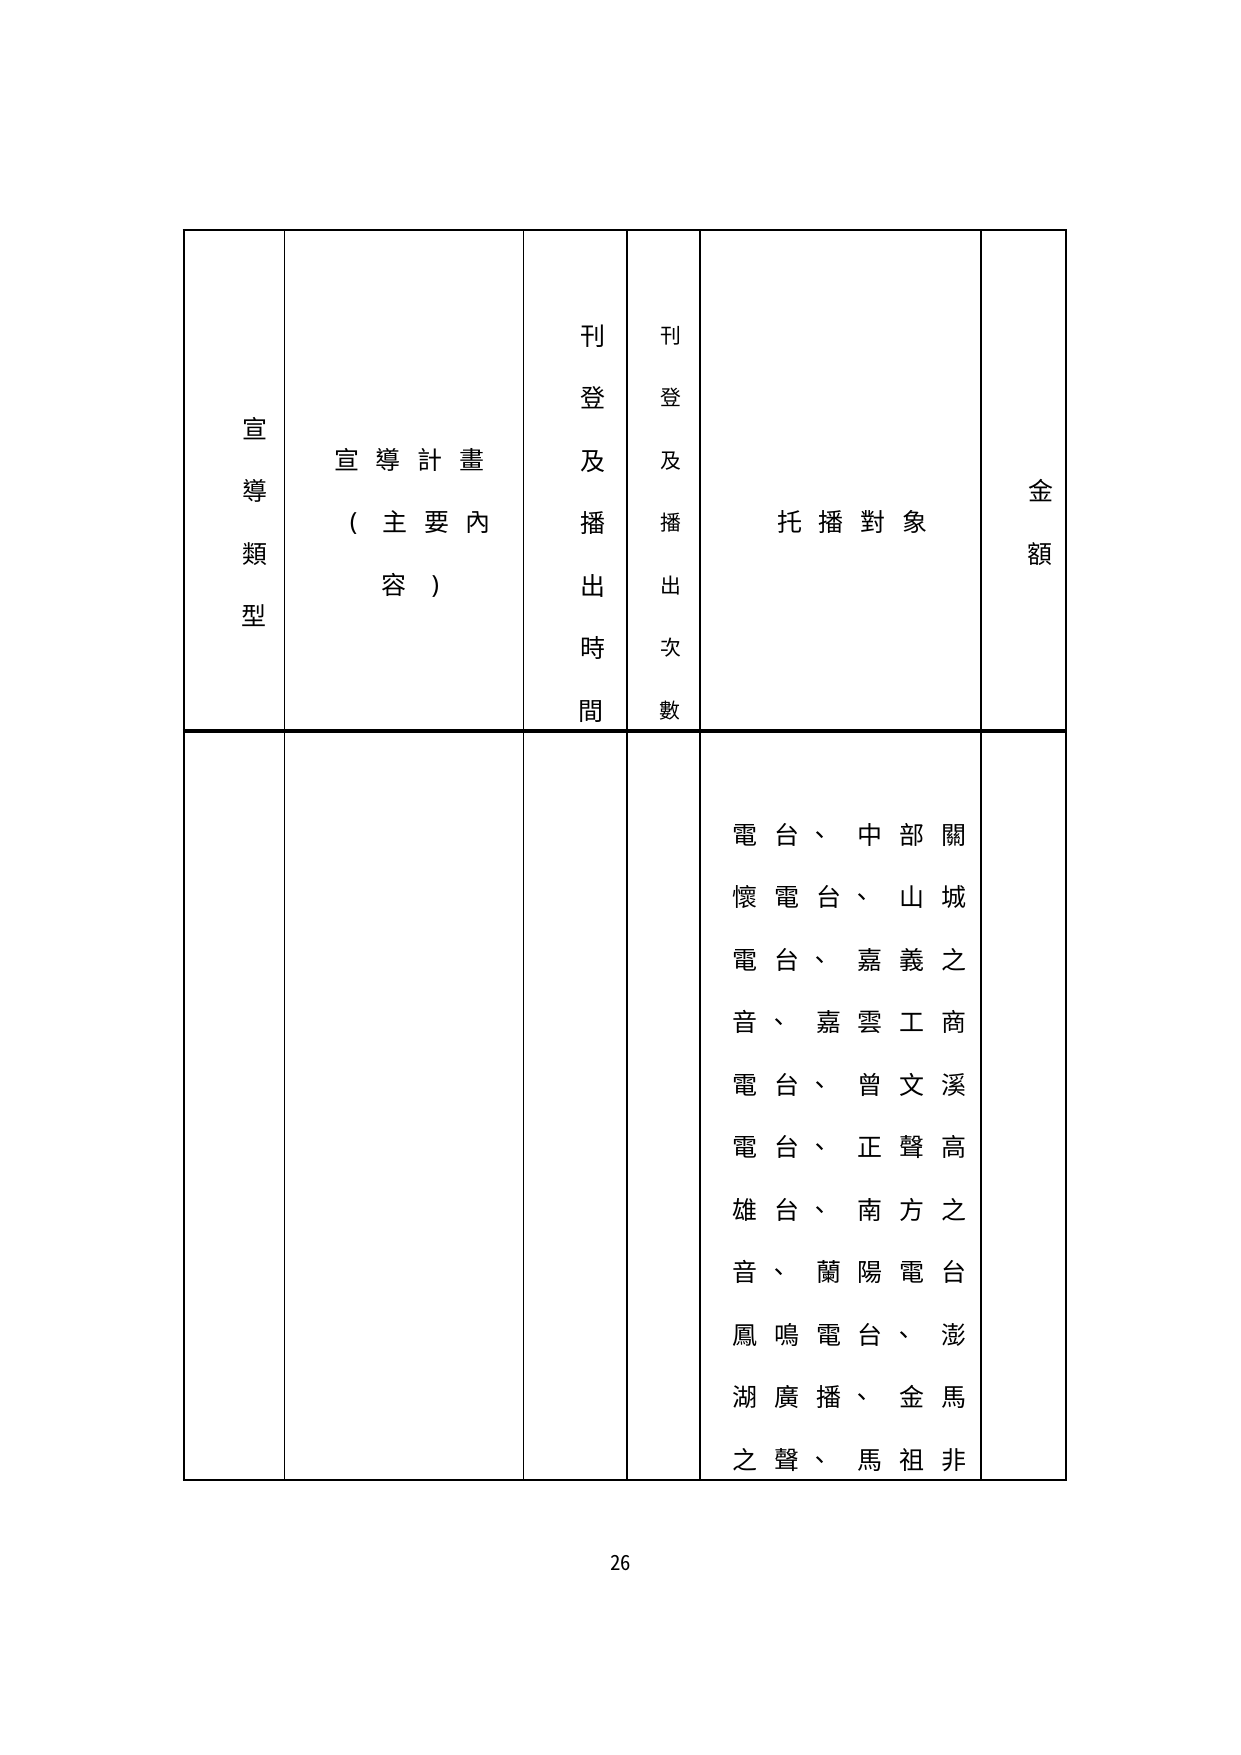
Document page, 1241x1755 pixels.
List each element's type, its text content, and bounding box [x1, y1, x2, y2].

table_cell 電台、中部關懷電台、山城電台、嘉義之音、嘉雲工商電台、曾文溪電台、正聲高雄台、南方之音、蘭陽電台鳳鳴電台、澎湖廣播、金馬之聲、馬祖非 [701, 733, 980, 1479]
table_header 刊登及播出次數 [628, 231, 699, 729]
table_header 宣導類型 [185, 231, 284, 729]
table_cell [524, 733, 626, 1479]
table_cell [628, 733, 699, 1479]
table_cell [982, 733, 1065, 1479]
table_header 宣導計畫(主要內容) [285, 231, 523, 729]
table_cell [285, 733, 523, 1479]
table_header 金額 [982, 231, 1065, 729]
table_header 托播對象 [701, 231, 980, 729]
table_cell [185, 733, 284, 1479]
table_header 刊登及播出時間 [524, 231, 626, 729]
